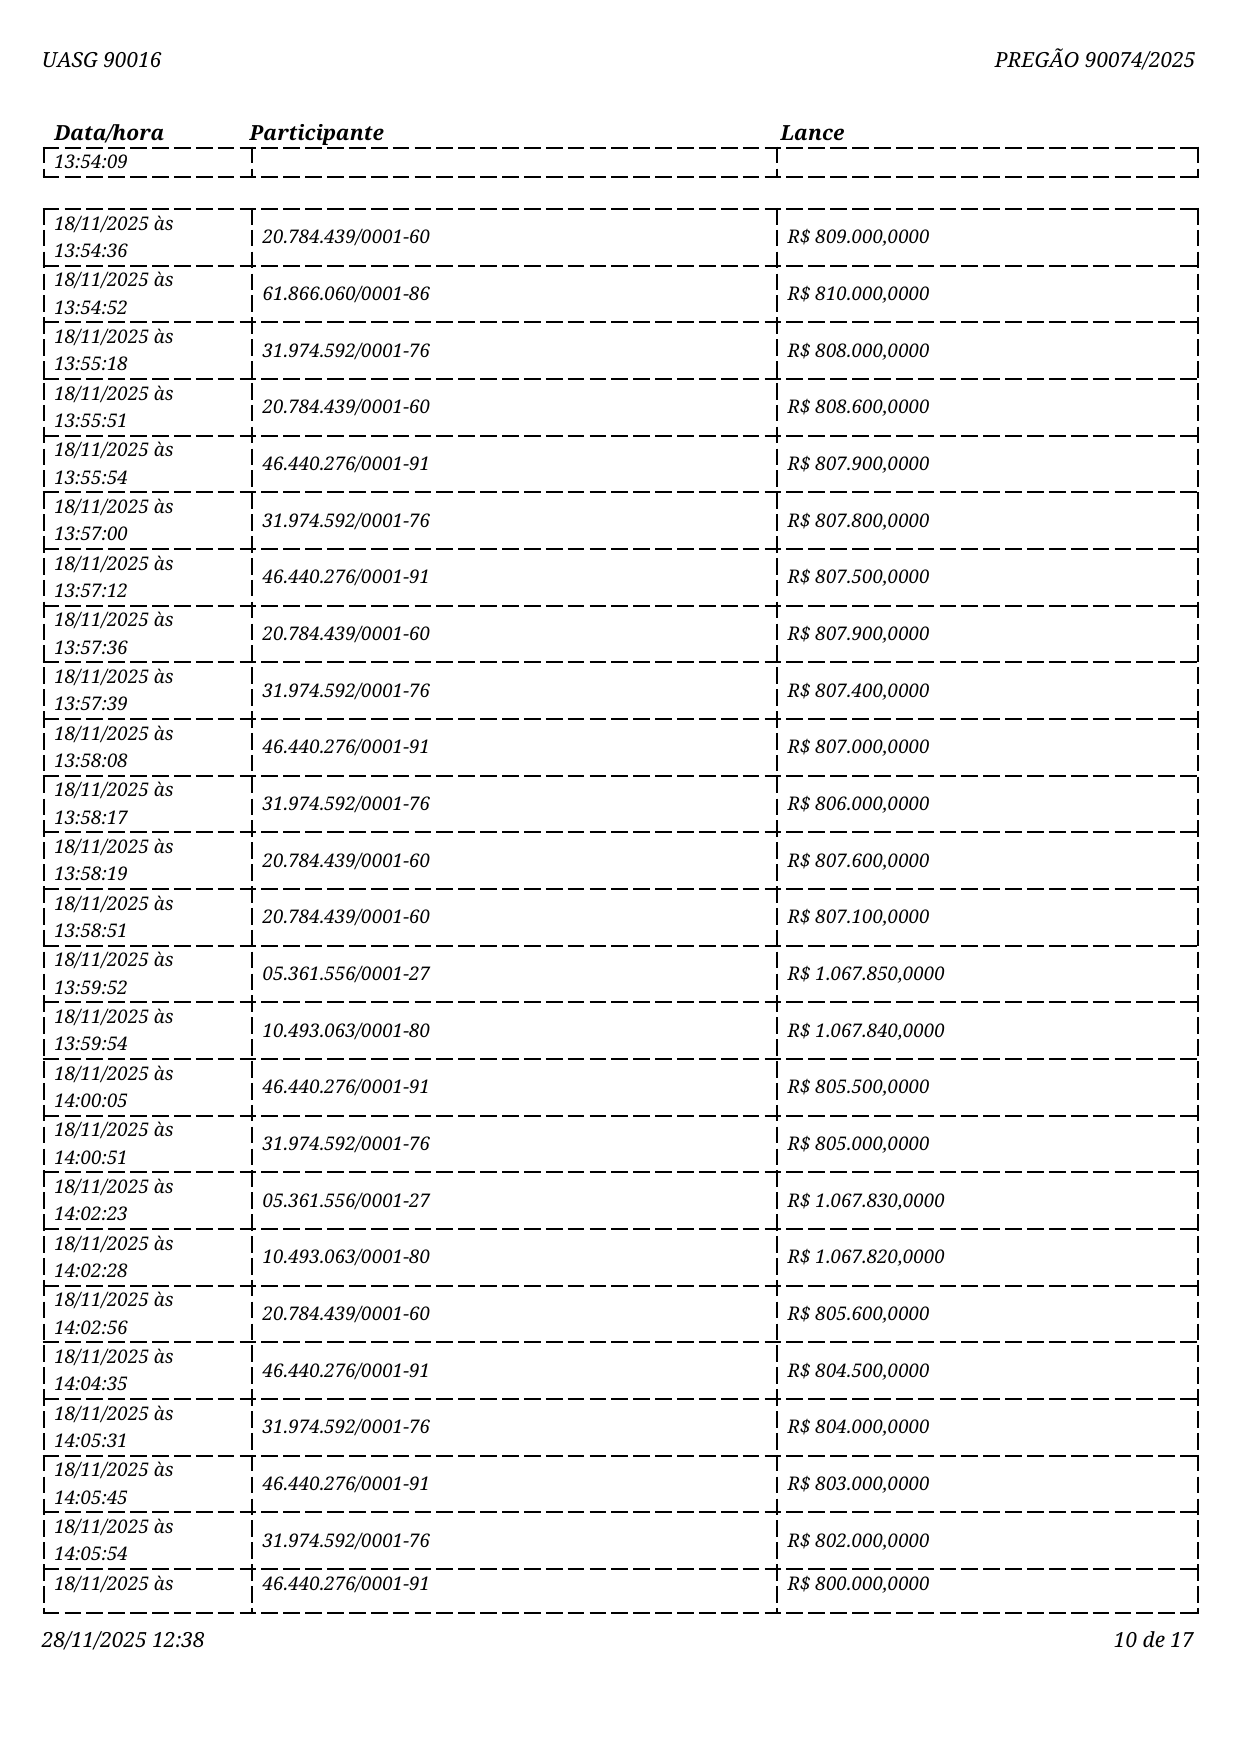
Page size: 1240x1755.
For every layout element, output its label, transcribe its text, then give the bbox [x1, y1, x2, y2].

table_cell R$ 806.000,0000 [777, 775, 1198, 831]
table_cell 20.784.439/0001-60 [252, 1285, 777, 1341]
table_cell [252, 147, 777, 176]
table_cell R$ 1.067.830,0000 [777, 1171, 1198, 1228]
table_cell R$ 807.100,0000 [777, 888, 1198, 944]
table_cell R$ 808.600,0000 [777, 378, 1198, 434]
table_cell 46.440.276/0001-91 [252, 718, 777, 774]
table_cell R$ 804.000,0000 [777, 1398, 1198, 1454]
table_cell 46.440.276/0001-91 [252, 1341, 777, 1398]
table_cell 18/11/2025 às 13:57:39 [44, 661, 252, 718]
table_cell 18/11/2025 às 14:02:56 [44, 1285, 252, 1341]
table_cell 05.361.556/0001-27 [252, 945, 777, 1001]
table_cell 46.440.276/0001-91 [252, 435, 777, 491]
table_cell R$ 807.000,0000 [777, 718, 1198, 774]
table_cell 46.440.276/0001-91 [252, 548, 777, 604]
table_cell 20.784.439/0001-60 [252, 831, 777, 888]
table_cell [777, 147, 1198, 176]
table_cell R$ 807.500,0000 [777, 548, 1198, 604]
table_cell R$ 1.067.820,0000 [777, 1228, 1198, 1284]
table_cell 18/11/2025 às 13:58:17 [44, 775, 252, 831]
table_cell R$ 803.000,0000 [777, 1455, 1198, 1511]
table_cell 18/11/2025 às 13:58:51 [44, 888, 252, 944]
table_header 18/11/2025 às 13:54:36 [44, 208, 252, 264]
table_cell R$ 802.000,0000 [777, 1511, 1198, 1568]
table_cell 61.866.060/0001-86 [252, 265, 777, 321]
table_cell R$ 1.067.840,0000 [777, 1001, 1198, 1058]
table_cell 18/11/2025 às 14:05:54 [44, 1511, 252, 1568]
table_cell 18/11/2025 às 14:04:35 [44, 1341, 252, 1398]
table_cell R$ 807.600,0000 [777, 831, 1198, 888]
table_cell 05.361.556/0001-27 [252, 1171, 777, 1228]
table_cell 31.974.592/0001-76 [252, 775, 777, 831]
table_cell R$ 805.500,0000 [777, 1058, 1198, 1114]
table_cell R$ 807.900,0000 [777, 605, 1198, 661]
table_cell R$ 805.000,0000 [777, 1115, 1198, 1171]
table_header 20.784.439/0001-60 [252, 208, 777, 264]
table_cell 46.440.276/0001-91 [252, 1455, 777, 1511]
table_cell 31.974.592/0001-76 [252, 491, 777, 548]
table_cell 18/11/2025 às 14:02:23 [44, 1171, 252, 1228]
table_cell 31.974.592/0001-76 [252, 321, 777, 378]
table_cell R$ 800.000,0000 [777, 1568, 1198, 1612]
table_cell 20.784.439/0001-60 [252, 605, 777, 661]
table_cell R$ 807.900,0000 [777, 435, 1198, 491]
table_cell 18/11/2025 às 14:05:31 [44, 1398, 252, 1454]
table_cell 18/11/2025 às 13:57:12 [44, 548, 252, 604]
table_cell 10.493.063/0001-80 [252, 1228, 777, 1284]
table_cell 18/11/2025 às 14:00:51 [44, 1115, 252, 1171]
table_cell 18/11/2025 às 13:57:36 [44, 605, 252, 661]
table_cell 31.974.592/0001-76 [252, 1511, 777, 1568]
table_cell 46.440.276/0001-91 [252, 1058, 777, 1114]
table_cell 20.784.439/0001-60 [252, 378, 777, 434]
table_cell 18/11/2025 às 13:57:00 [44, 491, 252, 548]
table_cell 18/11/2025 às 13:55:51 [44, 378, 252, 434]
table_cell R$ 808.000,0000 [777, 321, 1198, 378]
table_cell 18/11/2025 às 14:05:45 [44, 1455, 252, 1511]
table_cell 18/11/2025 às [44, 1568, 252, 1612]
table_cell 18/11/2025 às 13:55:18 [44, 321, 252, 378]
table_cell 18/11/2025 às 13:59:54 [44, 1001, 252, 1058]
table_cell 31.974.592/0001-76 [252, 661, 777, 718]
table_cell R$ 807.800,0000 [777, 491, 1198, 548]
table_cell 31.974.592/0001-76 [252, 1398, 777, 1454]
table_header R$ 809.000,0000 [777, 208, 1198, 264]
table_cell 18/11/2025 às 14:02:28 [44, 1228, 252, 1284]
table_cell 46.440.276/0001-91 [252, 1568, 777, 1612]
table_cell 18/11/2025 às 14:00:05 [44, 1058, 252, 1114]
table_cell 20.784.439/0001-60 [252, 888, 777, 944]
table_cell 18/11/2025 às 13:58:19 [44, 831, 252, 888]
table_cell 18/11/2025 às 13:59:52 [44, 945, 252, 1001]
table_cell 13:54:09 [44, 147, 252, 176]
table_cell 18/11/2025 às 13:58:08 [44, 718, 252, 774]
table_cell 10.493.063/0001-80 [252, 1001, 777, 1058]
table_cell 31.974.592/0001-76 [252, 1115, 777, 1171]
table_cell R$ 807.400,0000 [777, 661, 1198, 718]
table_cell R$ 804.500,0000 [777, 1341, 1198, 1398]
table_cell R$ 1.067.850,0000 [777, 945, 1198, 1001]
table_cell R$ 810.000,0000 [777, 265, 1198, 321]
table_cell 18/11/2025 às 13:55:54 [44, 435, 252, 491]
table_cell 18/11/2025 às 13:54:52 [44, 265, 252, 321]
table_cell R$ 805.600,0000 [777, 1285, 1198, 1341]
